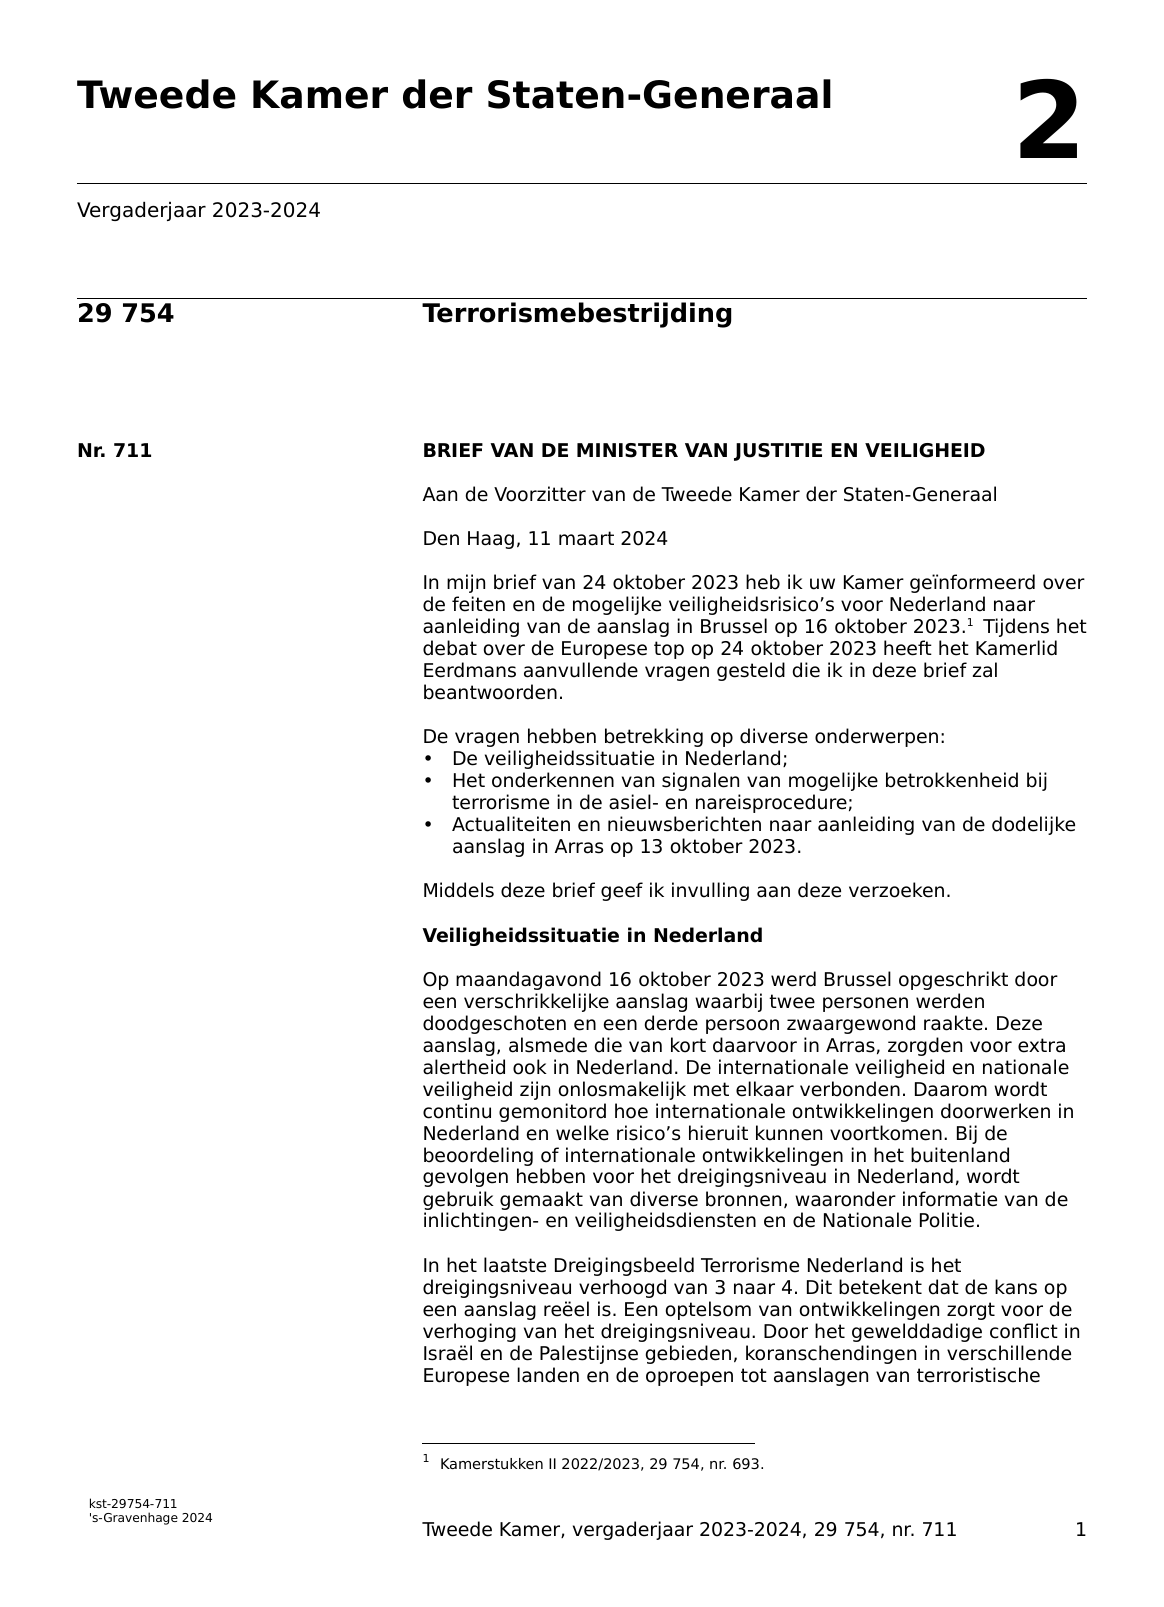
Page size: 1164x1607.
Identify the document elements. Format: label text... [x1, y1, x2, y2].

text • Het onderkennen van signalen van mogelijke betrokkenheid bij terrorisme in de asiel- en nareisprocedure; [422, 770, 1087, 814]
text In het laatste Dreigingsbeeld Terrorisme Nederland is het dreigingsniveau verhoogd van 3 naar 4. Dit betekent dat de kans op een aanslag reëel is. Een optelsom van ontwikkelingen zorgt voor de verhoging van het dreigingsniveau. Door het gewelddadige conflict in Israël en de Palestijnse gebieden, koranschendingen in verschillende Europese landen en de oproepen tot aanslagen van terroristische [422, 1254, 1087, 1386]
text Middels deze brief geef ik invulling aan deze verzoeken. [422, 880, 1087, 902]
table_cell Vergaderjaar 2023-2024 [77, 184, 1087, 298]
text 's-Gravenhage 2024 [88, 1511, 323, 1525]
table_header Tweede Kamer der Staten-Generaal [77, 59, 886, 183]
text In mijn brief van 24 oktober 2023 heb ik uw Kamer geïnformeerd over de feiten en de mogelijke veiligheidsrisico’s voor Nederland naar aanleiding van de aanslag in Brussel op 16 oktober 2023. Tijdens het debat over de Europese top op 24 oktober 2023 heeft het Kamerlid Eerdmans aanvullende vragen gesteld die ik in deze brief zal beantwoorden. [422, 572, 1087, 704]
text Aan de Voorzitter van de Tweede Kamer der Staten-Generaal [422, 484, 1087, 506]
subtitle 29 754 Terrorismebestrijding [77, 299, 1087, 329]
text • Actualiteiten en nieuwsberichten naar aanleiding van de dodelijke aanslag in Arras op 13 oktober 2023. [422, 814, 1087, 858]
text • De veiligheidssituatie in Nederland; [422, 748, 1087, 770]
text Den Haag, 11 maart 2024 [422, 528, 1087, 550]
text De vragen hebben betrekking op diverse onderwerpen: [422, 726, 1087, 748]
text Op maandagavond 16 oktober 2023 werd Brussel opgeschrikt door een verschrikkelijke aanslag waarbij twee personen werden doodgeschoten en een derde persoon zwaargewond raakte. Deze aanslag, alsmede die van kort daarvoor in Arras, zorgden voor extra alertheid ook in Nederland. De internationale veiligheid en nationale veiligheid zijn onlosmakelijk met elkaar verbonden. Daarom wordt continu gemonitord hoe internationale ontwikkelingen doorwerken in Nederland en welke risico’s hieruit kunnen voortkomen. Bij de beoordeling of internationale ontwikkelingen in het buitenland gevolgen hebben voor het dreigingsniveau in Nederland, wordt gebruik gemaakt van diverse bronnen, waaronder informatie van de inlichtingen- en veiligheidsdiensten en de Nationale Politie. [422, 969, 1087, 1232]
text Kamerstukken II 2022/2023, 29 754, nr. 693. [422, 1452, 1087, 1474]
table_header 2 [886, 59, 1087, 183]
subtitle Nr. 711 BRIEF VAN DE MINISTER VAN JUSTITIE EN VEILIGHEID [77, 440, 1087, 462]
subtitle Veiligheidssituatie in Nederland [422, 924, 1087, 946]
text kst-29754-711 [88, 1497, 323, 1511]
